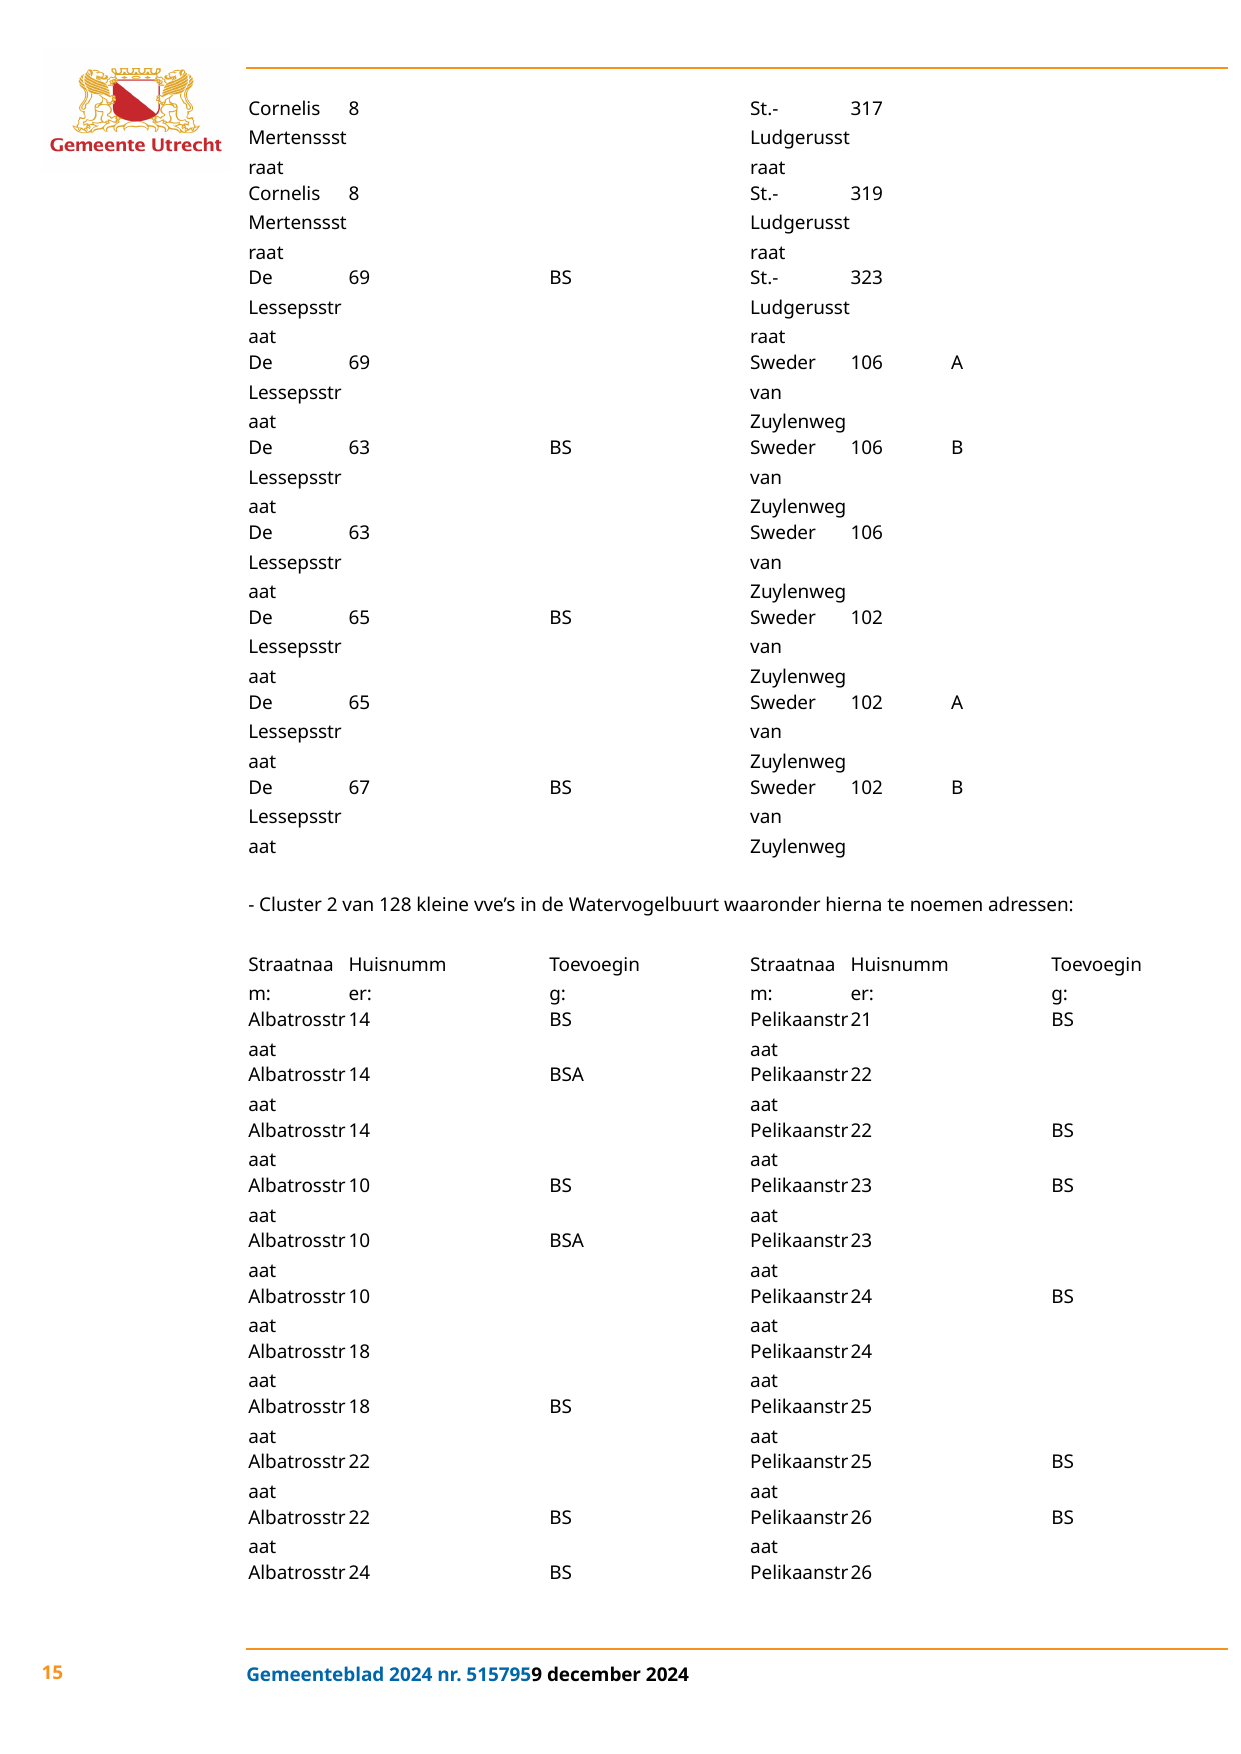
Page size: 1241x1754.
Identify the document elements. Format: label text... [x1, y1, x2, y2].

table_cell BS [549, 1006, 649, 1062]
table_cell 106 [850, 350, 951, 434]
table_cell [449, 1006, 549, 1062]
table_cell [951, 1006, 1051, 1062]
table_cell Sweder van Zuylenweg [750, 604, 850, 689]
table_cell [650, 265, 750, 349]
table_cell Albatrosstraat [248, 1338, 348, 1393]
table_cell 22 [850, 1062, 951, 1117]
table_cell [650, 1283, 750, 1338]
table_cell [449, 1172, 549, 1227]
table_cell 23 [850, 1172, 951, 1227]
table_cell Pelikaanstraat [750, 1449, 850, 1504]
table_cell 26 [850, 1559, 951, 1585]
table_cell [951, 95, 1051, 180]
table_cell 21 [850, 1006, 951, 1062]
table_cell 14 [348, 1006, 449, 1062]
table_cell BS [549, 1559, 649, 1585]
table_cell [951, 1172, 1051, 1227]
table_cell St.-Ludgerusstraat [750, 180, 850, 264]
table_cell De Lessepsstraat [248, 434, 348, 519]
table_cell [1051, 350, 1152, 434]
table_cell 102 [850, 604, 951, 689]
table_cell [549, 350, 649, 434]
table_cell [449, 689, 549, 774]
table_cell [650, 1559, 750, 1585]
table_cell Cornelis Mertenssstraat [248, 180, 348, 264]
table_header Toevoeging: [549, 951, 649, 1006]
table_cell De Lessepsstraat [248, 519, 348, 604]
table_cell BSA [549, 1062, 649, 1117]
table_cell 67 [348, 774, 449, 859]
table_cell De Lessepsstraat [248, 604, 348, 689]
text - Cluster 2 van 128 kleine vve’s in de Watervogelbuurt waaronder hierna te noemen adressen: [248, 892, 1152, 917]
table_cell [650, 95, 750, 180]
table_cell [449, 1117, 549, 1172]
table_header Straatnaam: [248, 951, 348, 1006]
table_cell [650, 1062, 750, 1117]
table_cell Albatrosstraat [248, 1117, 348, 1172]
table_cell [650, 604, 750, 689]
table_header Toevoeging: [1051, 951, 1152, 1006]
table_cell [951, 180, 1051, 264]
table_cell Sweder van Zuylenweg [750, 689, 850, 774]
table_cell Pelikaanstraat [750, 1228, 850, 1283]
table_cell Sweder van Zuylenweg [750, 434, 850, 519]
table_cell Pelikaanstraat [750, 1117, 850, 1172]
table_cell 24 [850, 1283, 951, 1338]
picture [41, 47, 231, 172]
table_cell Albatrosstraat [248, 1504, 348, 1559]
table_cell [951, 1228, 1051, 1283]
table_cell Albatrosstraat [248, 1228, 348, 1283]
table_cell [951, 519, 1051, 604]
table_cell Albatrosstraat [248, 1283, 348, 1338]
table_cell [650, 689, 750, 774]
table_cell 319 [850, 180, 951, 264]
table_cell [650, 1006, 750, 1062]
table_cell De Lessepsstraat [248, 774, 348, 859]
table_cell [449, 1062, 549, 1117]
table_cell 63 [348, 434, 449, 519]
table_cell 24 [850, 1338, 951, 1393]
table_cell Pelikaanstraat [750, 1394, 850, 1449]
table_cell [549, 1283, 649, 1338]
table_cell [951, 1062, 1051, 1117]
table_cell Albatrosstr [248, 1559, 348, 1585]
table_cell 323 [850, 265, 951, 349]
table_cell 22 [850, 1117, 951, 1172]
table_cell [1051, 265, 1152, 349]
table_cell [449, 265, 549, 349]
table_cell 18 [348, 1394, 449, 1449]
table_cell [449, 1559, 549, 1585]
table_cell Pelikaanstr [750, 1559, 850, 1585]
table_cell BS [1051, 1449, 1152, 1504]
table_cell [951, 265, 1051, 349]
table_cell [1051, 519, 1152, 604]
table_cell BS [549, 1172, 649, 1227]
table_cell [449, 1449, 549, 1504]
table_cell [1051, 95, 1152, 180]
table_cell [1051, 1228, 1152, 1283]
table_cell 69 [348, 265, 449, 349]
table_cell 10 [348, 1228, 449, 1283]
table_cell [951, 1394, 1051, 1449]
table_cell 65 [348, 689, 449, 774]
table_cell [951, 1338, 1051, 1393]
table_header [449, 951, 549, 1006]
table_cell 26 [850, 1504, 951, 1559]
table_cell De Lessepsstraat [248, 689, 348, 774]
table_cell [549, 95, 649, 180]
table_cell 8 [348, 180, 449, 264]
table_cell [650, 519, 750, 604]
table_cell Pelikaanstraat [750, 1006, 850, 1062]
table_cell [650, 350, 750, 434]
table_cell [449, 604, 549, 689]
table_cell [449, 180, 549, 264]
table_cell Albatrosstraat [248, 1062, 348, 1117]
table_cell [1051, 1394, 1152, 1449]
table_cell 22 [348, 1449, 449, 1504]
table_cell St.-Ludgerusstraat [750, 265, 850, 349]
table_cell [1051, 1062, 1152, 1117]
table_cell [549, 1117, 649, 1172]
table_header Huisnummer: [348, 951, 449, 1006]
table_cell [650, 774, 750, 859]
table_cell B [951, 434, 1051, 519]
table_header [951, 951, 1051, 1006]
table_cell 69 [348, 350, 449, 434]
table_cell [951, 1117, 1051, 1172]
table_cell [650, 1504, 750, 1559]
table_cell Pelikaanstraat [750, 1504, 850, 1559]
table_cell BSA [549, 1228, 649, 1283]
table_cell [449, 1394, 549, 1449]
table_cell [449, 1504, 549, 1559]
table_cell Cornelis Mertenssstraat [248, 95, 348, 180]
table_cell [951, 1559, 1051, 1585]
table_cell 23 [850, 1228, 951, 1283]
table_cell [449, 1228, 549, 1283]
table_cell [449, 774, 549, 859]
table_cell 8 [348, 95, 449, 180]
table_cell [549, 1338, 649, 1393]
table_cell BS [549, 1504, 649, 1559]
table_cell BS [1051, 1283, 1152, 1338]
table_cell 18 [348, 1338, 449, 1393]
table_cell BS [549, 265, 649, 349]
table_cell [1051, 604, 1152, 689]
table_cell A [951, 350, 1051, 434]
table_header Straatnaam: [750, 951, 850, 1006]
table_cell 25 [850, 1449, 951, 1504]
table_cell [1051, 180, 1152, 264]
table_cell 14 [348, 1062, 449, 1117]
table_cell Albatrosstraat [248, 1006, 348, 1062]
table_cell 106 [850, 519, 951, 604]
table_cell 102 [850, 774, 951, 859]
table_cell [650, 434, 750, 519]
table_cell [1051, 1559, 1152, 1585]
table_cell [549, 1449, 649, 1504]
table_cell 106 [850, 434, 951, 519]
table_cell [449, 95, 549, 180]
table_cell [650, 1117, 750, 1172]
table_cell [449, 519, 549, 604]
table_cell Albatrosstraat [248, 1172, 348, 1227]
table_cell BS [1051, 1172, 1152, 1227]
table_cell [951, 1504, 1051, 1559]
table_cell Pelikaanstraat [750, 1338, 850, 1393]
table_cell BS [1051, 1006, 1152, 1062]
table_cell B [951, 774, 1051, 859]
table_cell De Lessepsstraat [248, 350, 348, 434]
table_cell BS [549, 774, 649, 859]
table_cell Pelikaanstraat [750, 1172, 850, 1227]
table_cell De Lessepsstraat [248, 265, 348, 349]
table_cell [449, 1283, 549, 1338]
table_cell [650, 1172, 750, 1227]
table_cell [650, 1449, 750, 1504]
table_cell Pelikaanstraat [750, 1283, 850, 1338]
table_cell Sweder van Zuylenweg [750, 774, 850, 859]
table_cell 317 [850, 95, 951, 180]
table_cell [951, 604, 1051, 689]
table_cell A [951, 689, 1051, 774]
table_cell [650, 1394, 750, 1449]
table_cell Sweder van Zuylenweg [750, 519, 850, 604]
table_header Huisnummer: [850, 951, 951, 1006]
table_cell [549, 519, 649, 604]
table_cell [449, 434, 549, 519]
table_cell [549, 180, 649, 264]
table_cell [449, 1338, 549, 1393]
table_cell [1051, 774, 1152, 859]
table_cell Sweder van Zuylenweg [750, 350, 850, 434]
table_cell [650, 1338, 750, 1393]
table_cell [650, 180, 750, 264]
table_cell Albatrosstraat [248, 1449, 348, 1504]
table_cell 102 [850, 689, 951, 774]
table_cell 25 [850, 1394, 951, 1449]
table_cell [1051, 434, 1152, 519]
table_cell [650, 1228, 750, 1283]
table_cell BS [549, 434, 649, 519]
table_cell [1051, 689, 1152, 774]
table_cell 63 [348, 519, 449, 604]
table_cell BS [549, 1394, 649, 1449]
table_cell 24 [348, 1559, 449, 1585]
table_cell Albatrosstraat [248, 1394, 348, 1449]
table_cell 22 [348, 1504, 449, 1559]
table_cell [951, 1449, 1051, 1504]
table_cell BS [1051, 1504, 1152, 1559]
table_cell BS [1051, 1117, 1152, 1172]
table_cell BS [549, 604, 649, 689]
table_cell [449, 350, 549, 434]
table_cell 65 [348, 604, 449, 689]
table_cell St.-Ludgerusstraat [750, 95, 850, 180]
table_cell 14 [348, 1117, 449, 1172]
table_cell [951, 1283, 1051, 1338]
table_cell [549, 689, 649, 774]
table_cell 10 [348, 1283, 449, 1338]
table_cell 10 [348, 1172, 449, 1227]
table_header [650, 951, 750, 1006]
table_cell Pelikaanstraat [750, 1062, 850, 1117]
table_cell [1051, 1338, 1152, 1393]
